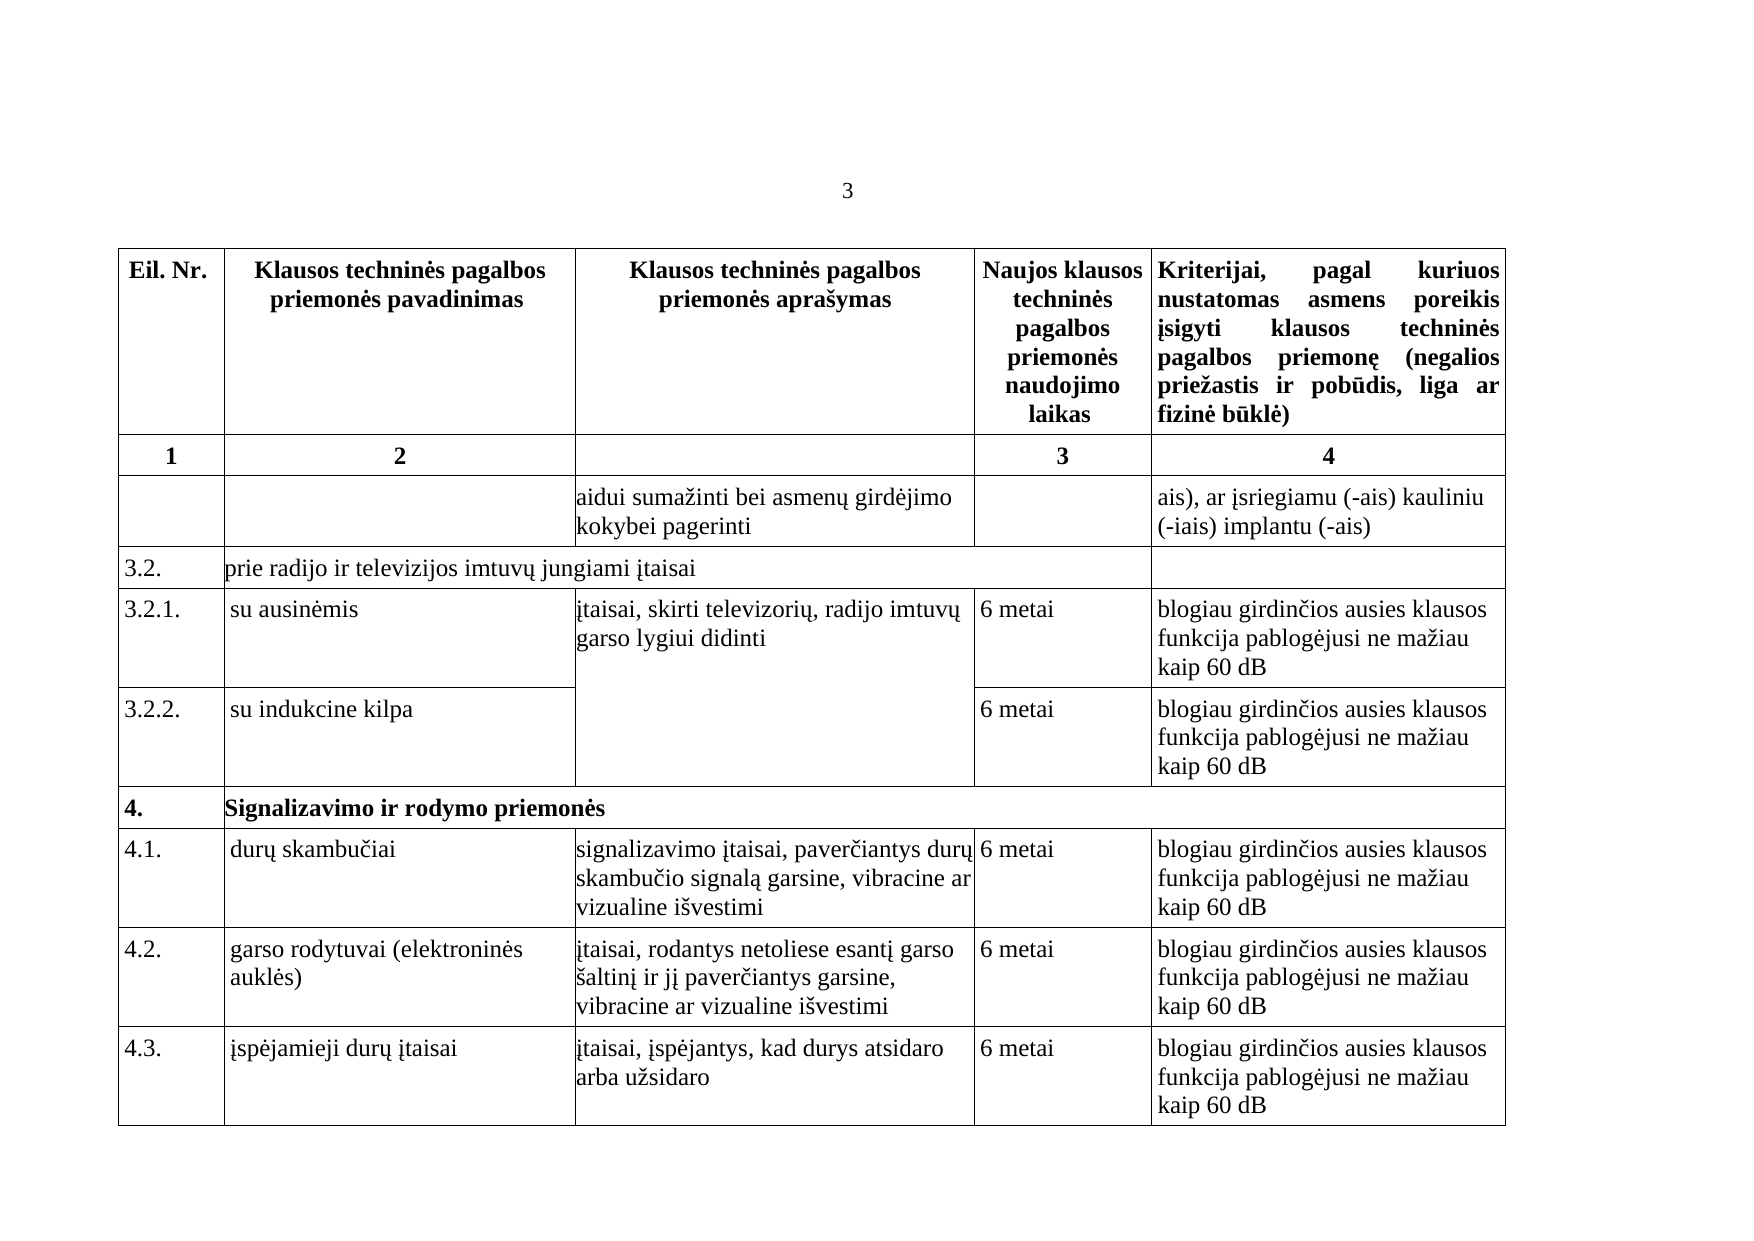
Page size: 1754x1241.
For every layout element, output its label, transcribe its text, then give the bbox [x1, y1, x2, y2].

table_cell ais), ar įsriegiamu (-ais) kauliniu (-iais) implantu (-ais) [1152, 476, 1505, 546]
table_cell blogiau girdinčios ausies klausos funkcija pablogėjusi ne mažiau kaip 60 dB [1152, 928, 1505, 1026]
table_cell įtaisai, rodantys netoliese esantį garso šaltinį ir jį paverčiantys garsine, vibracine ar vizualine išvestimi [576, 928, 974, 1026]
table_cell 6 metai [975, 688, 1151, 786]
table_cell įspėjamieji durų įtaisai [225, 1027, 575, 1125]
table_cell blogiau girdinčios ausies klausos funkcija pablogėjusi ne mažiau kaip 60 dB [1152, 589, 1505, 687]
table_cell 4.1. [119, 829, 224, 927]
table_header Naujos klausos techninės pagalbos priemonės naudojimo laikas [975, 249, 1151, 434]
table_cell [225, 476, 575, 546]
table_cell 3 [975, 435, 1151, 475]
table_cell 6 metai [975, 829, 1151, 927]
table_cell blogiau girdinčios ausies klausos funkcija pablogėjusi ne mažiau kaip 60 dB [1152, 688, 1505, 786]
table_cell 4.2. [119, 928, 224, 1026]
table_cell [1152, 547, 1505, 587]
table_cell signalizavimo įtaisai, paverčiantys durų skambučio signalą garsine, vibracine ar vizualine išvestimi [576, 829, 974, 927]
table_cell garso rodytuvai (elektroninės auklės) [225, 928, 575, 1026]
table_cell 6 metai [975, 589, 1151, 687]
table_cell su ausinėmis [225, 589, 575, 687]
table_cell 3.2.2. [119, 688, 224, 786]
table_cell 4 [1152, 435, 1505, 475]
table_cell blogiau girdinčios ausies klausos funkcija pablogėjusi ne mažiau kaip 60 dB [1152, 1027, 1505, 1125]
table_cell durų skambučiai [225, 829, 575, 927]
table_header Klausos techninės pagalbos priemonės aprašymas [576, 249, 974, 434]
table_cell įtaisai, įspėjantys, kad durys atsidaro arba užsidaro [576, 1027, 974, 1125]
table_cell [119, 476, 224, 546]
table_header Klausos techninės pagalbos priemonės pavadinimas [225, 249, 575, 434]
table_cell 2 [225, 435, 575, 475]
table_cell [576, 435, 974, 475]
table_cell [975, 476, 1151, 546]
table_cell 3.2. [119, 547, 224, 587]
table_cell su indukcine kilpa [225, 688, 575, 786]
table_header Kriterijai, pagal kuriuos nustatomas asmens poreikis įsigyti klausos techninės pagalbos priemonę (negalios priežastis ir pobūdis, liga ar fizinė būklė) [1152, 249, 1505, 434]
table_cell įtaisai, skirti televizorių, radijo imtuvų garso lygiui didinti [576, 589, 974, 786]
table_cell aidui sumažinti bei asmenų girdėjimo kokybei pagerinti [576, 476, 974, 546]
table_cell 3.2.1. [119, 589, 224, 687]
table_cell Signalizavimo ir rodymo priemonės [225, 787, 1505, 827]
table_cell 1 [119, 435, 224, 475]
table_cell 4. [119, 787, 224, 827]
table_cell 6 metai [975, 928, 1151, 1026]
table_header Eil. Nr. [119, 249, 224, 434]
table_cell prie radijo ir televizijos imtuvų jungiami įtaisai [225, 547, 1151, 587]
table_cell blogiau girdinčios ausies klausos funkcija pablogėjusi ne mažiau kaip 60 dB [1152, 829, 1505, 927]
table_cell 4.3. [119, 1027, 224, 1125]
table_cell 6 metai [975, 1027, 1151, 1125]
